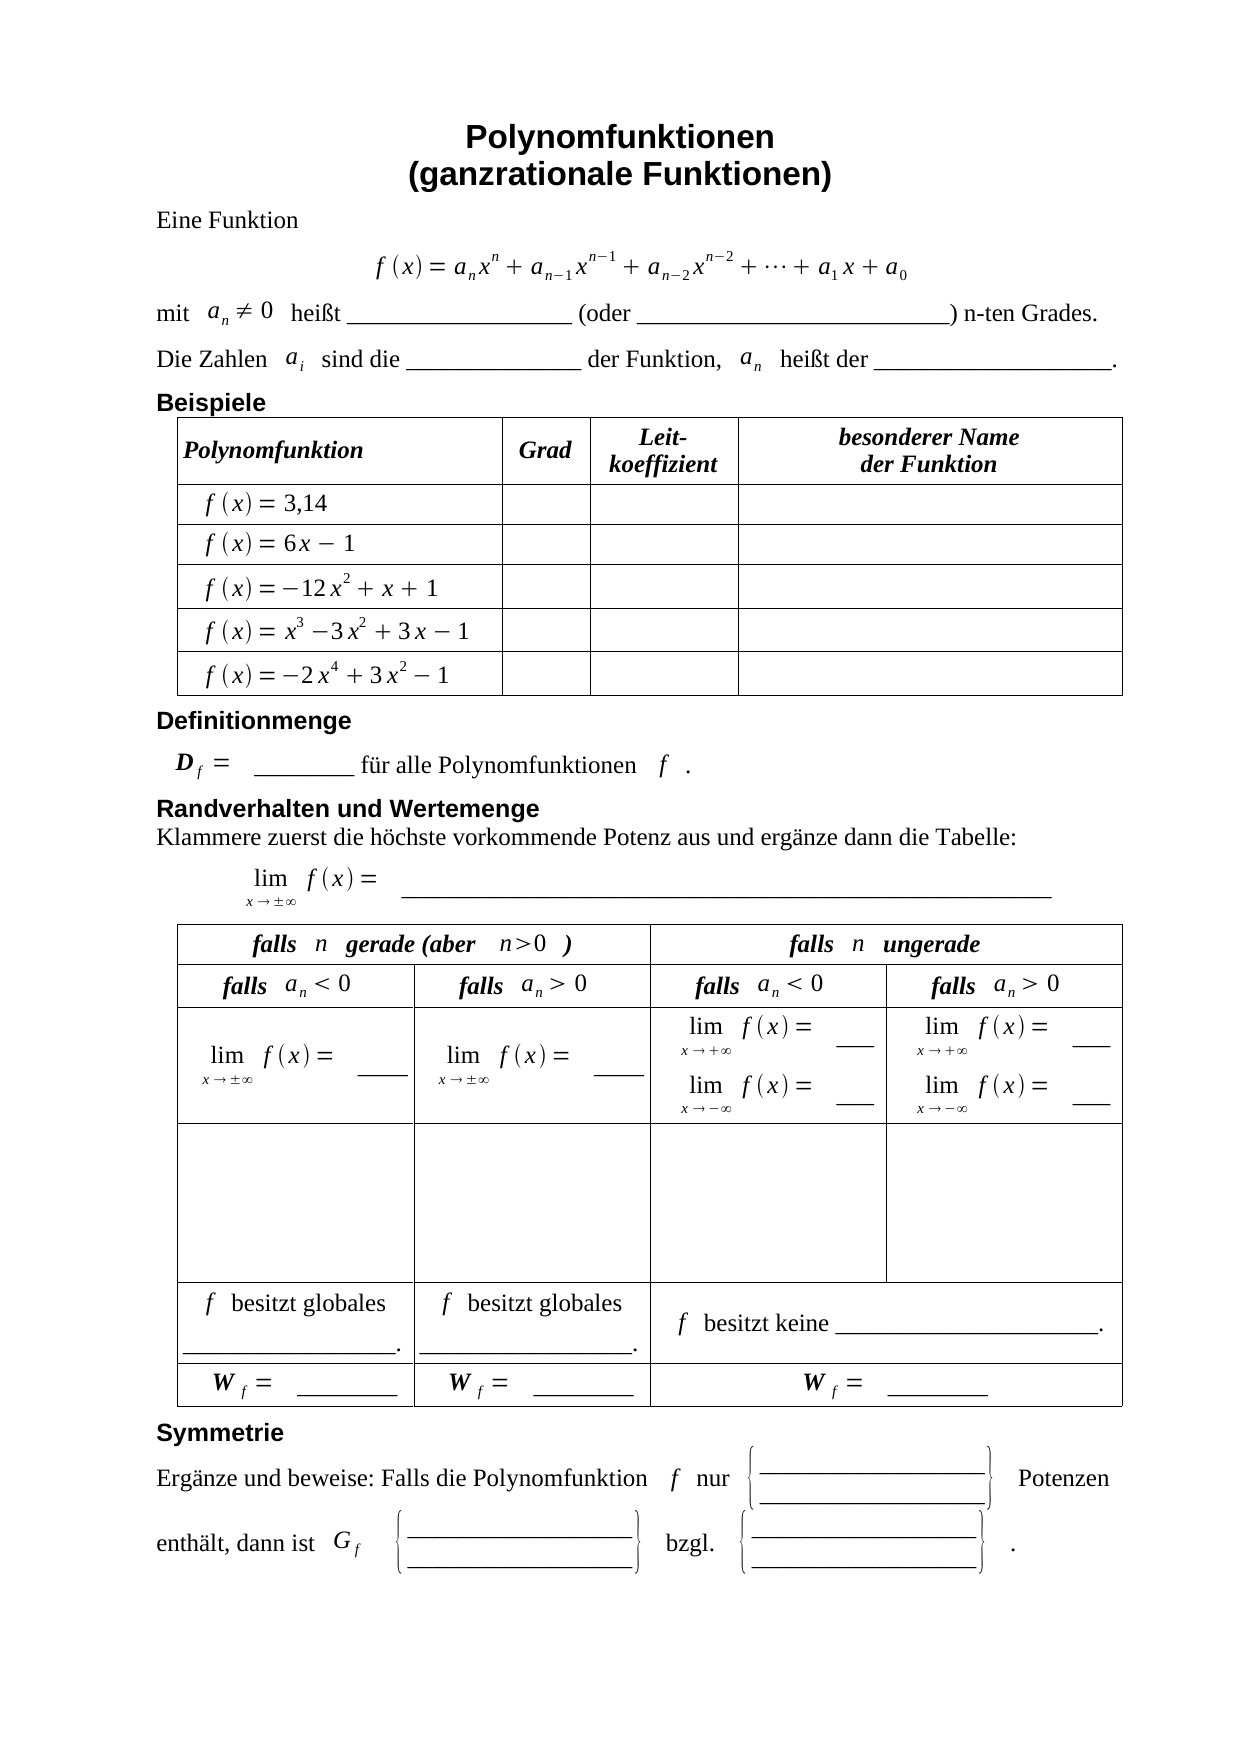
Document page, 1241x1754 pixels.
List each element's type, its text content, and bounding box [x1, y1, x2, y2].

text Eine Funktion [156, 206, 1122, 234]
table_cell [503, 652, 590, 695]
table_cell [651, 1124, 886, 1282]
table_cell [739, 652, 1122, 695]
table_cell [178, 565, 502, 608]
text Randverhalten und Wertemenge [156, 795, 1122, 823]
table_header fallsungerade [651, 925, 1122, 964]
table_cell [178, 525, 502, 564]
table_cell [739, 485, 1122, 524]
text Definitionmenge [156, 707, 1122, 735]
table_cell ________ [415, 1364, 650, 1406]
table_cell [591, 525, 738, 564]
table_header besonderer Name der Funktion [739, 418, 1122, 484]
text Symmetrie [156, 1418, 1122, 1446]
text Klammere zuerst die höchste vorkommende Potenz aus und ergänze dann die Tabelle: [156, 823, 1122, 850]
table_cell ________ [651, 1364, 1122, 1406]
table_cell [739, 525, 1122, 564]
table_cell [503, 485, 590, 524]
table_header Polynomfunktion [178, 418, 502, 484]
table_cell [178, 1124, 413, 1282]
table_cell besitzt keine _____________________. [651, 1283, 1122, 1363]
table_header fallsgerade (aber ) [178, 925, 650, 964]
table_cell [503, 525, 590, 564]
table_cell [739, 609, 1122, 651]
text Beispiele [156, 389, 1122, 417]
table_cell falls [651, 965, 886, 1007]
table_header Leit-koeffizient [591, 418, 738, 484]
table_cell ________ [178, 1364, 413, 1406]
table_cell falls [178, 965, 413, 1007]
table_cell falls [887, 965, 1122, 1007]
table_cell ____ [415, 1008, 650, 1123]
text Die Zahlensind die ______________ der Funktion,heißt der ___________________. [156, 343, 1122, 375]
table_cell [415, 1124, 650, 1282]
table_cell ___ ___ [651, 1008, 886, 1123]
text ____________________________________________________ [156, 864, 1122, 910]
table_cell besitzt globales _________________. [178, 1283, 413, 1363]
text (ganzrationale Funktionen) [118, 155, 1122, 192]
table_cell ___ ___ [887, 1008, 1122, 1123]
table_cell [887, 1124, 1122, 1282]
table_cell [178, 609, 502, 651]
text Ergänze und beweise: Falls die PolynomfunktionnurPotenzen enthält, dann istbzgl. . [156, 1446, 1122, 1575]
table_cell [178, 652, 502, 695]
text ________ für alle Polynomfunktionen. [156, 749, 1122, 781]
table_cell [178, 485, 502, 524]
table_cell [503, 565, 590, 608]
table_cell [591, 609, 738, 651]
table_cell falls [415, 965, 650, 1007]
table_cell [591, 652, 738, 695]
text Polynomfunktionen [118, 118, 1122, 155]
table_cell [503, 609, 590, 651]
table_cell ____ [178, 1008, 413, 1123]
table_header Grad [503, 418, 590, 484]
table_cell besitzt globales _________________. [415, 1283, 650, 1363]
table_cell [591, 485, 738, 524]
text mitheißt __________________ (oder _________________________) n-ten Grades. [156, 297, 1122, 329]
table_cell [739, 565, 1122, 608]
table_cell [591, 565, 738, 608]
